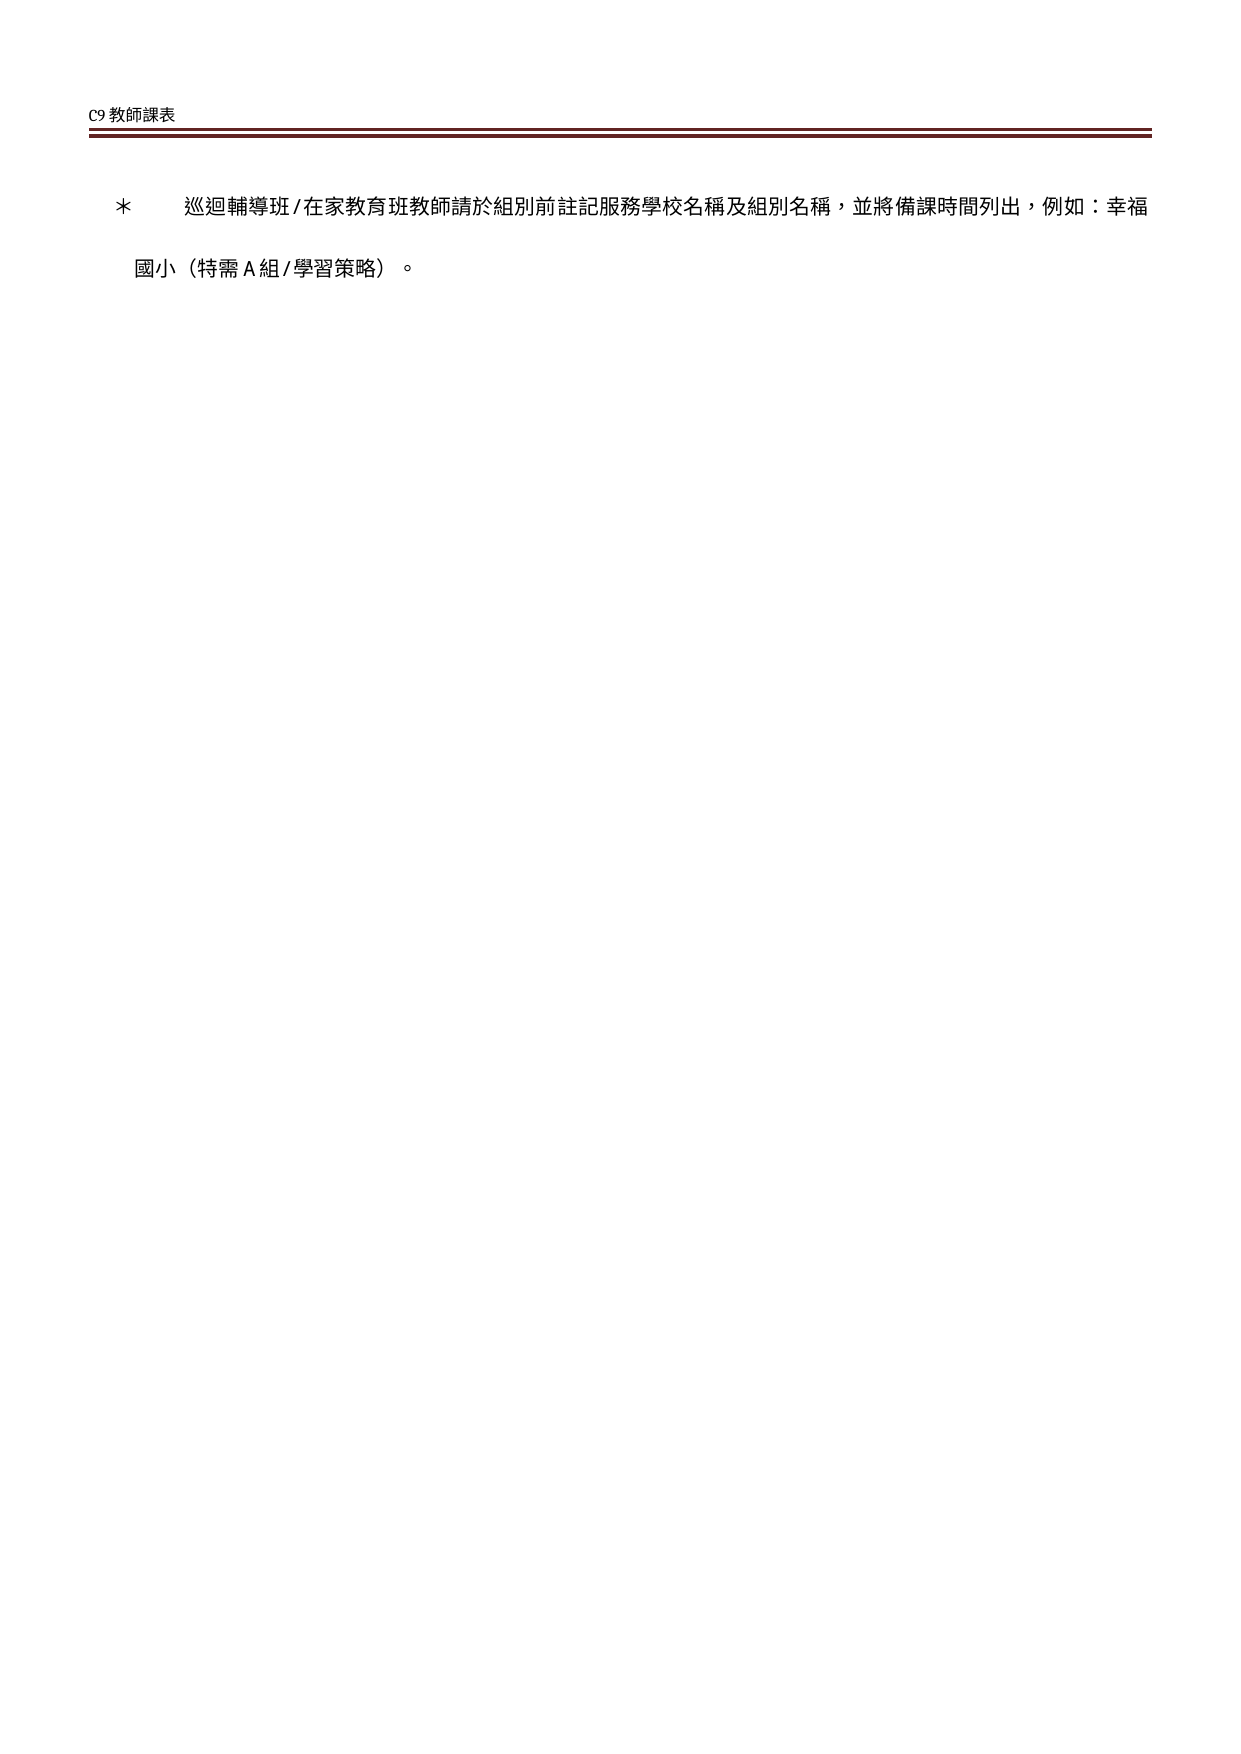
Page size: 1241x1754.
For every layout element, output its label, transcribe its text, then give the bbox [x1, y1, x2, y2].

list 巡迴輔導班/在家教育班教師請於組別前註記服務學校名稱及組別名稱，並將備課時間列出，例如：幸福國小（特需A組/學習策略）。 [114, 164, 1152, 289]
